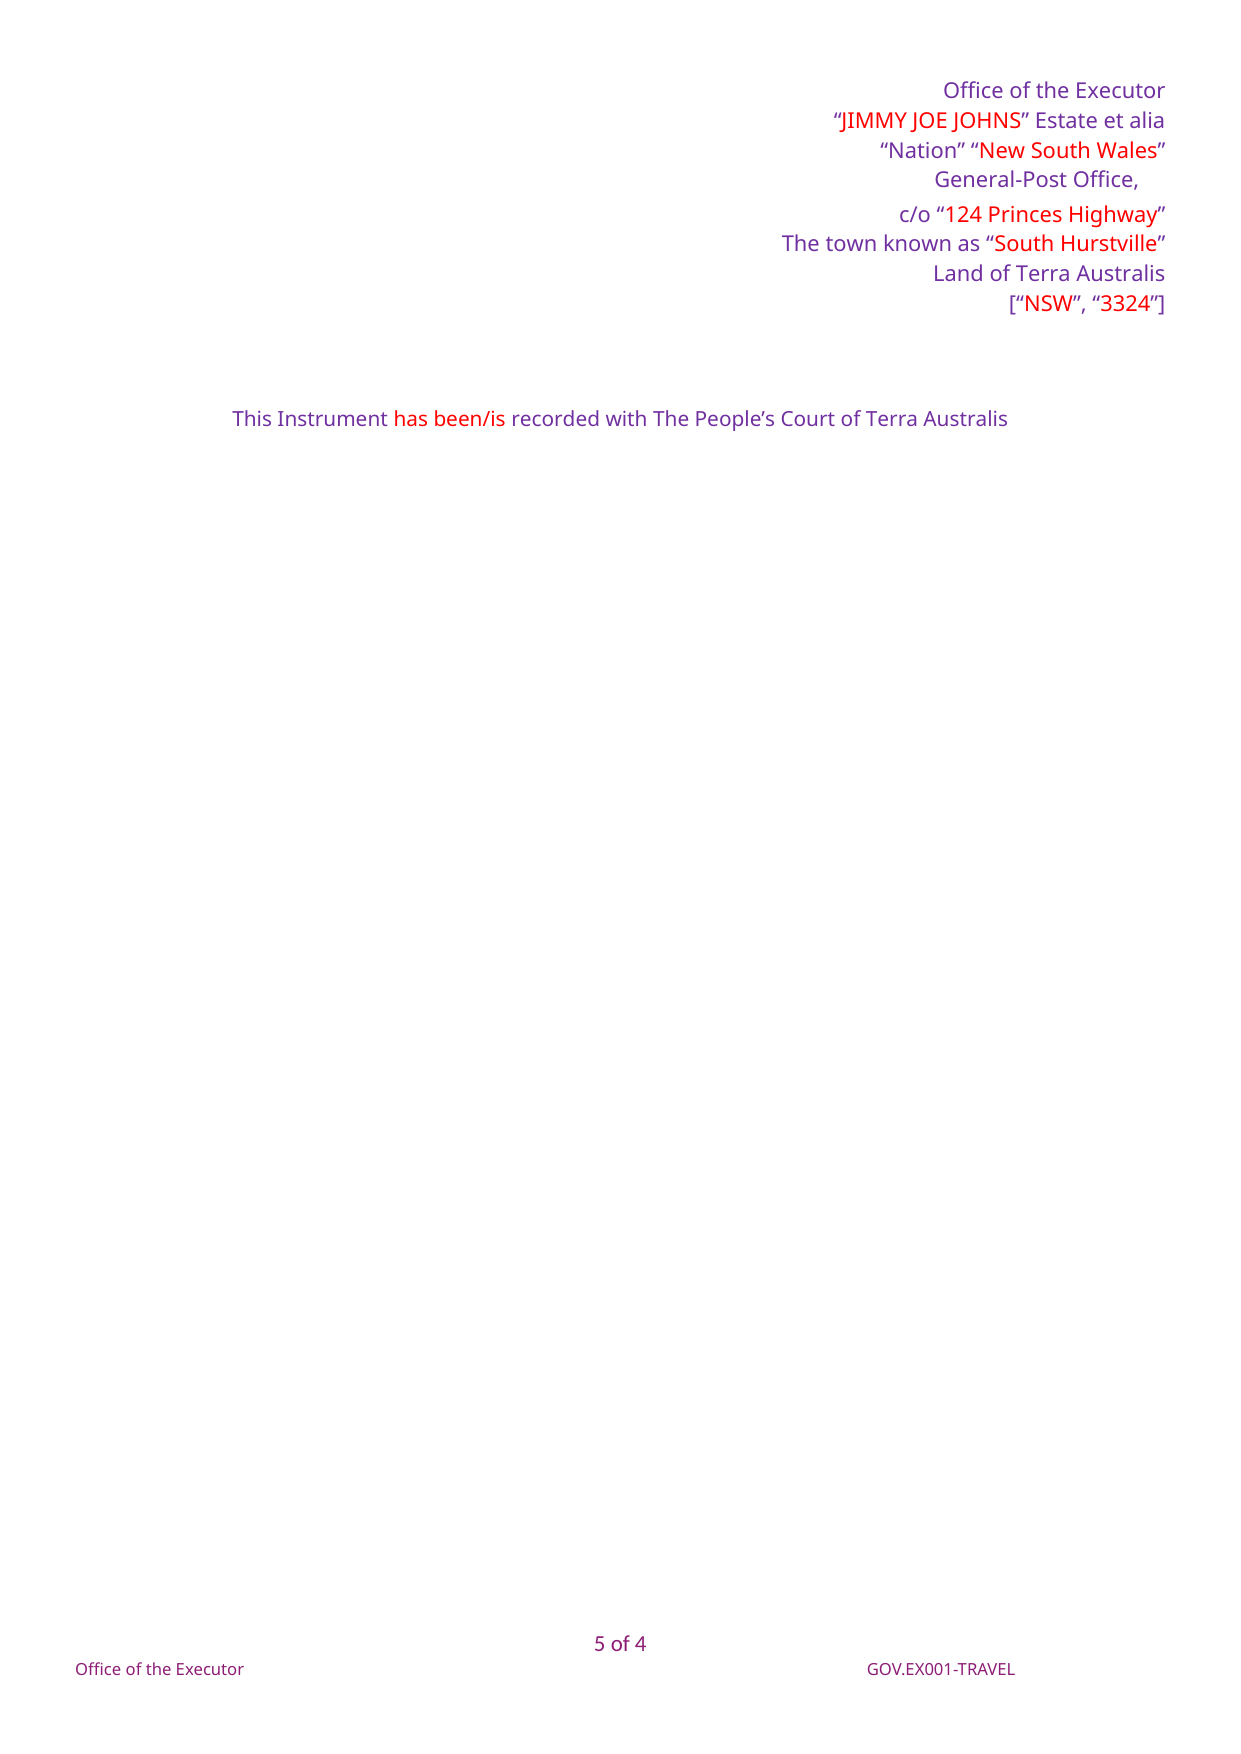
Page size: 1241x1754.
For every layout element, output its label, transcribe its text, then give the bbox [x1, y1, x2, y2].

text General-Post Office, [300, 164, 1165, 194]
text [“NSW”, “3324”] [225, 288, 1165, 318]
text “JIMMY JOE JOHNS” Estate et alia [225, 105, 1165, 134]
text This Instrument has been/is recorded with The People’s Court of Terra Australis [75, 404, 1165, 433]
text The town known as “South Hurstville” [225, 228, 1165, 258]
text “Nation” “New South Wales” [225, 134, 1165, 164]
text Office of the Executor [225, 75, 1165, 105]
text Land of Terra Australis [225, 258, 1165, 288]
text c/o “124 Princes Highway” [225, 198, 1165, 228]
